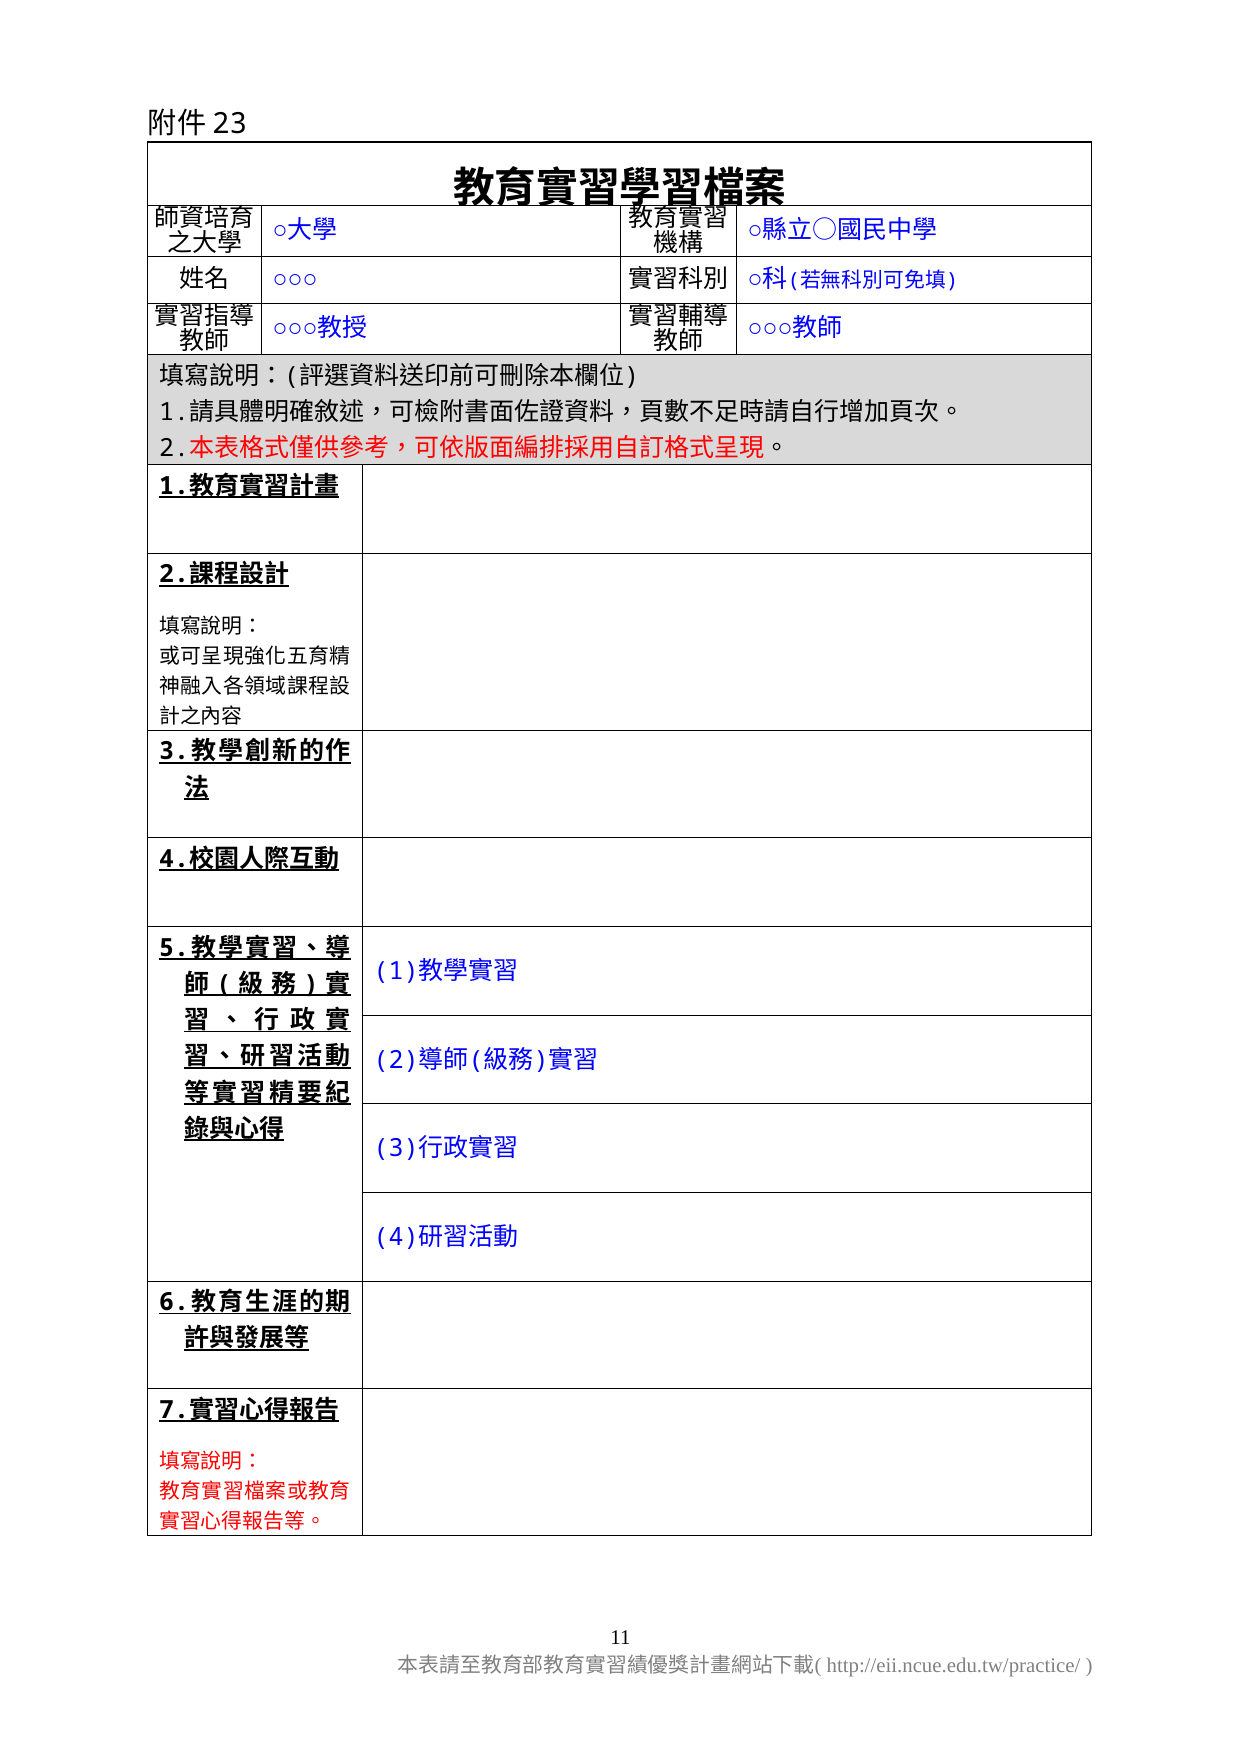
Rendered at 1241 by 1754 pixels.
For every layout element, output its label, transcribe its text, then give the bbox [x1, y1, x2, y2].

table_cell 4.校園人際互動 [148, 838, 362, 926]
table_cell 6.教育生涯的期許與發展等 [148, 1282, 362, 1388]
table_cell [363, 1282, 1091, 1388]
table_cell [363, 554, 1091, 730]
table_cell 姓名 [148, 257, 261, 303]
table_cell (2)導師(級務)實習 [363, 1016, 1091, 1103]
table_cell 5.教學實習、導師(級務)實習、行政實習、研習活動等實習精要紀錄與心得 [148, 927, 362, 1281]
table_cell (1)教學實習 [363, 927, 1091, 1014]
table_cell ○科(若無科別可免填) [737, 257, 1091, 303]
table_cell 師資培育之大學 [148, 206, 261, 256]
table_cell 3.教學創新的作法 [148, 731, 362, 837]
table_cell ○○○教師 [737, 304, 1091, 354]
table_cell [363, 838, 1091, 926]
table_cell 1.教育實習計畫 [148, 465, 362, 553]
table_cell ○縣立○國民中學 [737, 206, 1091, 256]
table_cell 實習輔導教師 [621, 304, 736, 354]
table_cell ○○○教授 [262, 304, 620, 354]
table_header 教育實習學習檔案 [148, 143, 1091, 205]
table_cell [363, 465, 1091, 553]
table_cell 填寫說明：(評選資料送印前可刪除本欄位) 1.請具體明確敘述，可檢附書面佐證資料，頁數不足時請自行增加頁次。 2.本表格式僅供參考，可依版面編排採用自訂格式呈現。 [148, 355, 1091, 464]
table_cell ○大學 [262, 206, 620, 256]
table_cell [363, 1389, 1091, 1535]
table_cell (3)行政實習 [363, 1104, 1091, 1192]
table_cell 2.課程設計 填寫說明： 或可呈現強化五育精神融入各領域課程設計之內容 [148, 554, 362, 730]
table_cell 7.實習心得報告 填寫說明： 教育實習檔案或教育實習心得報告等。 [148, 1389, 362, 1535]
table_cell 實習科別 [621, 257, 736, 303]
table_cell (4)研習活動 [363, 1193, 1091, 1281]
table_cell 實習指導教師 [148, 304, 261, 354]
text 附件23 [148, 100, 1092, 141]
table_cell [363, 731, 1091, 837]
table_cell ○○○ [262, 257, 620, 303]
table_cell 教育實習機構 [621, 206, 736, 256]
